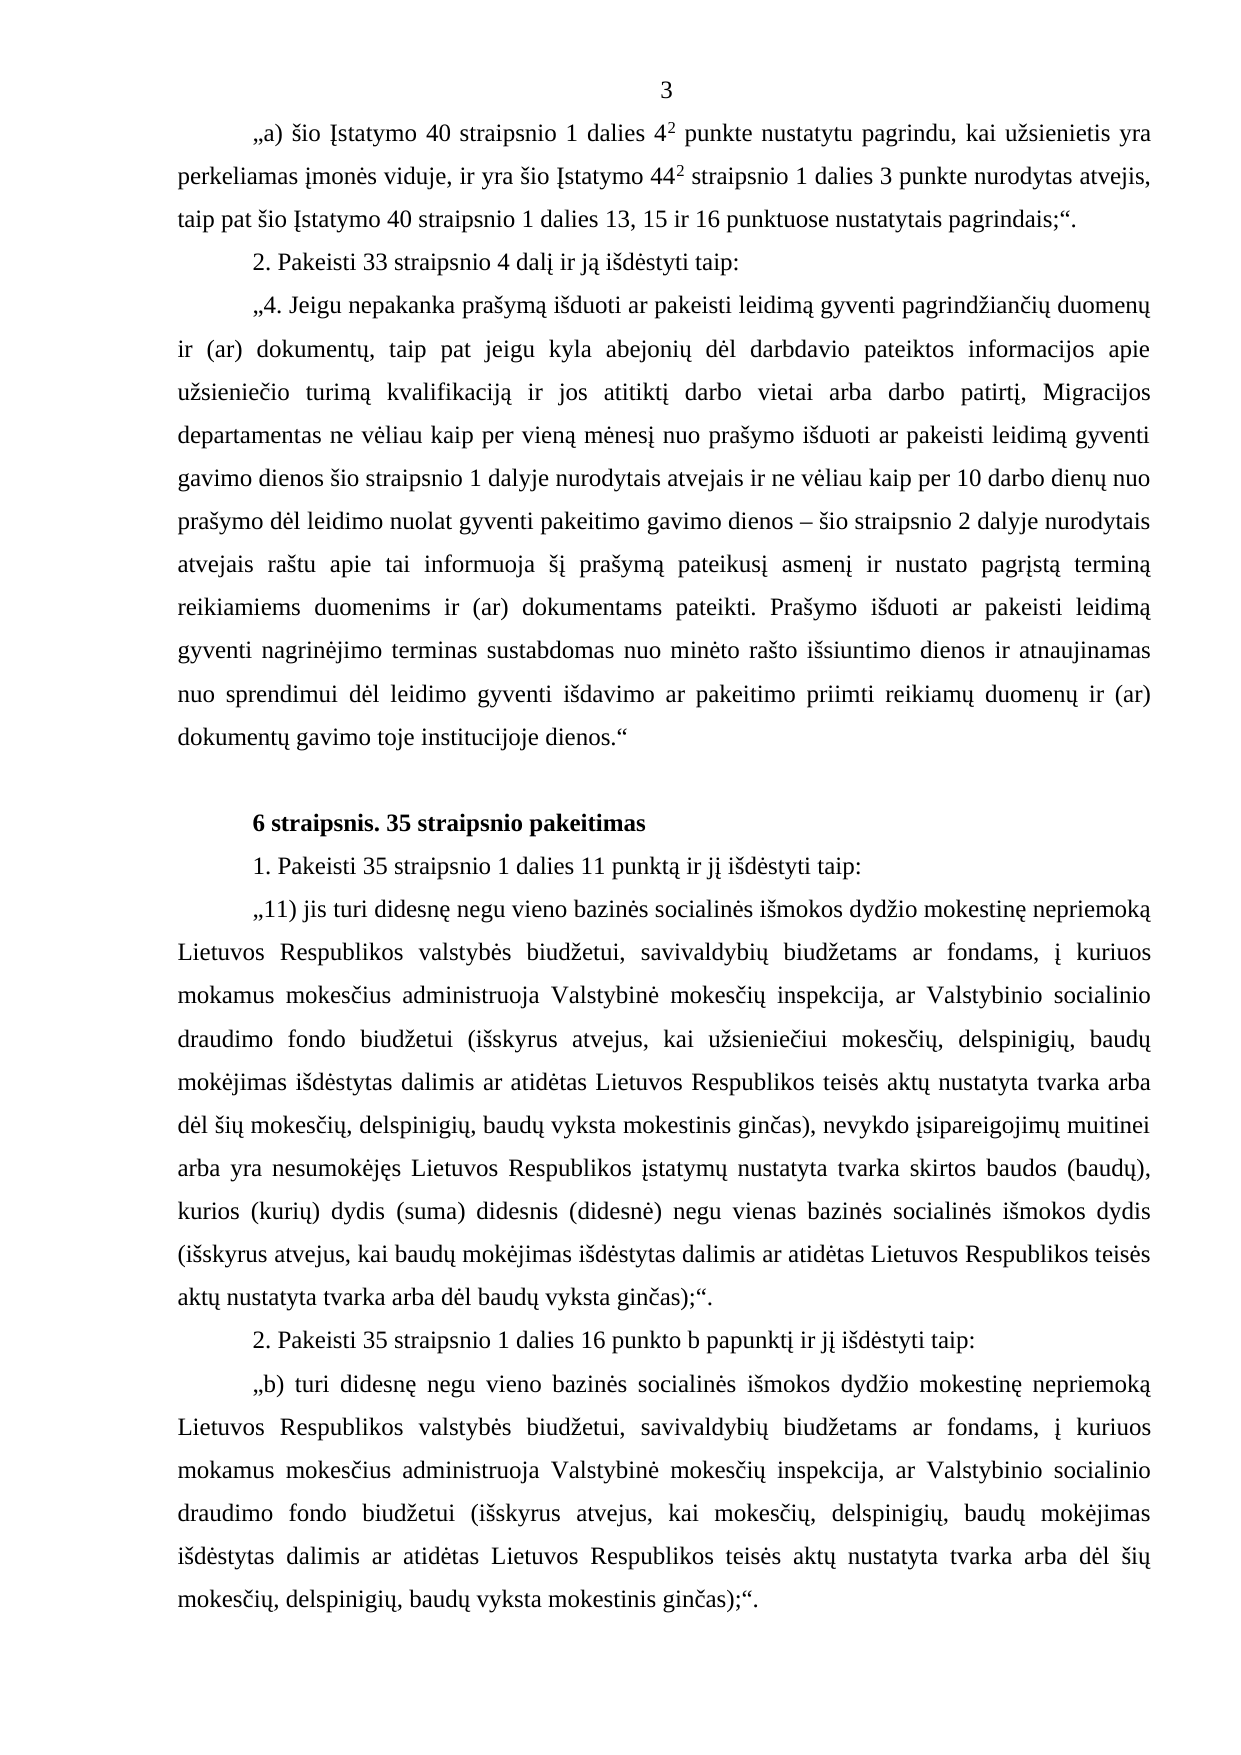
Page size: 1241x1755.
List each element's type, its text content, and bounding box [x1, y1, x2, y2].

text 6 straipsnis. 35 straipsnio pakeitimas [177, 808, 1152, 837]
text „11) jis turi didesnę negu vieno bazinės socialinės išmokos dydžio mokestinę nepriemoką Lietuvos Respublikos valstybės biudžetui, savivaldybių biudžetams ar fondams, į kuriuos mokamus mokesčius administruoja Valstybinė mokesčių inspekcija, ar Valstybinio socialinio draudimo fondo biudžetui (išskyrus atvejus, kai užsieniečiui mokesčių, delspinigių, baudų mokėjimas išdėstytas dalimis ar atidėtas Lietuvos Respublikos teisės aktų nustatyta tvarka arba dėl šių mokesčių, delspinigių, baudų vyksta mokestinis ginčas), nevykdo įsipareigojimų muitinei arba yra nesumokėjęs Lietuvos Respublikos įstatymų nustatyta tvarka skirtos baudos (baudų), kurios (kurių) dydis (suma) didesnis (didesnė) negu vienas bazinės socialinės išmokos dydis (išskyrus atvejus, kai baudų mokėjimas išdėstytas dalimis ar atidėtas Lietuvos Respublikos teisės aktų nustatyta tvarka arba dėl baudų vyksta ginčas);“. [177, 894, 1152, 1311]
text „b) turi didesnę negu vieno bazinės socialinės išmokos dydžio mokestinę nepriemoką Lietuvos Respublikos valstybės biudžetui, savivaldybių biudžetams ar fondams, į kuriuos mokamus mokesčius administruoja Valstybinė mokesčių inspekcija, ar Valstybinio socialinio draudimo fondo biudžetui (išskyrus atvejus, kai mokesčių, delspinigių, baudų mokėjimas išdėstytas dalimis ar atidėtas Lietuvos Respublikos teisės aktų nustatyta tvarka arba dėl šių mokesčių, delspinigių, baudų vyksta mokestinis ginčas);“. [177, 1369, 1152, 1613]
text 1. Pakeisti 35 straipsnio 1 dalies 11 punktą ir jį išdėstyti taip: [177, 851, 1152, 880]
text „4. Jeigu nepakanka prašymą išduoti ar pakeisti leidimą gyventi pagrindžiančių duomenų ir (ar) dokumentų, taip pat jeigu kyla abejonių dėl darbdavio pateiktos informacijos apie užsieniečio turimą kvalifikaciją ir jos atitiktį darbo vietai arba darbo patirtį, Migracijos departamentas ne vėliau kaip per vieną mėnesį nuo prašymo išduoti ar pakeisti leidimą gyventi gavimo dienos šio straipsnio 1 dalyje nurodytais atvejais ir ne vėliau kaip per 10 darbo dienų nuo prašymo dėl leidimo nuolat gyventi pakeitimo gavimo dienos – šio straipsnio 2 dalyje nurodytais atvejais raštu apie tai informuoja šį prašymą pateikusį asmenį ir nustato pagrįstą terminą reikiamiems duomenims ir (ar) dokumentams pateikti. Prašymo išduoti ar pakeisti leidimą gyventi nagrinėjimo terminas sustabdomas nuo minėto rašto išsiuntimo dienos ir atnaujinamas nuo sprendimui dėl leidimo gyventi išdavimo ar pakeitimo priimti reikiamų duomenų ir (ar) dokumentų gavimo toje institucijoje dienos.“ [177, 291, 1152, 751]
text „a) šio Įstatymo 40 straipsnio 1 dalies 42 punkte nustatytu pagrindu, kai užsienietis yra perkeliamas įmonės viduje, ir yra šio Įstatymo 442 straipsnio 1 dalies 3 punkte nurodytas atvejis, taip pat šio Įstatymo 40 straipsnio 1 dalies 13, 15 ir 16 punktuose nustatytais pagrindais;“. [177, 118, 1152, 233]
text 2. Pakeisti 35 straipsnio 1 dalies 16 punkto b papunktį ir jį išdėstyti taip: [177, 1326, 1152, 1354]
text 2. Pakeisti 33 straipsnio 4 dalį ir ją išdėstyti taip: [177, 247, 1152, 276]
